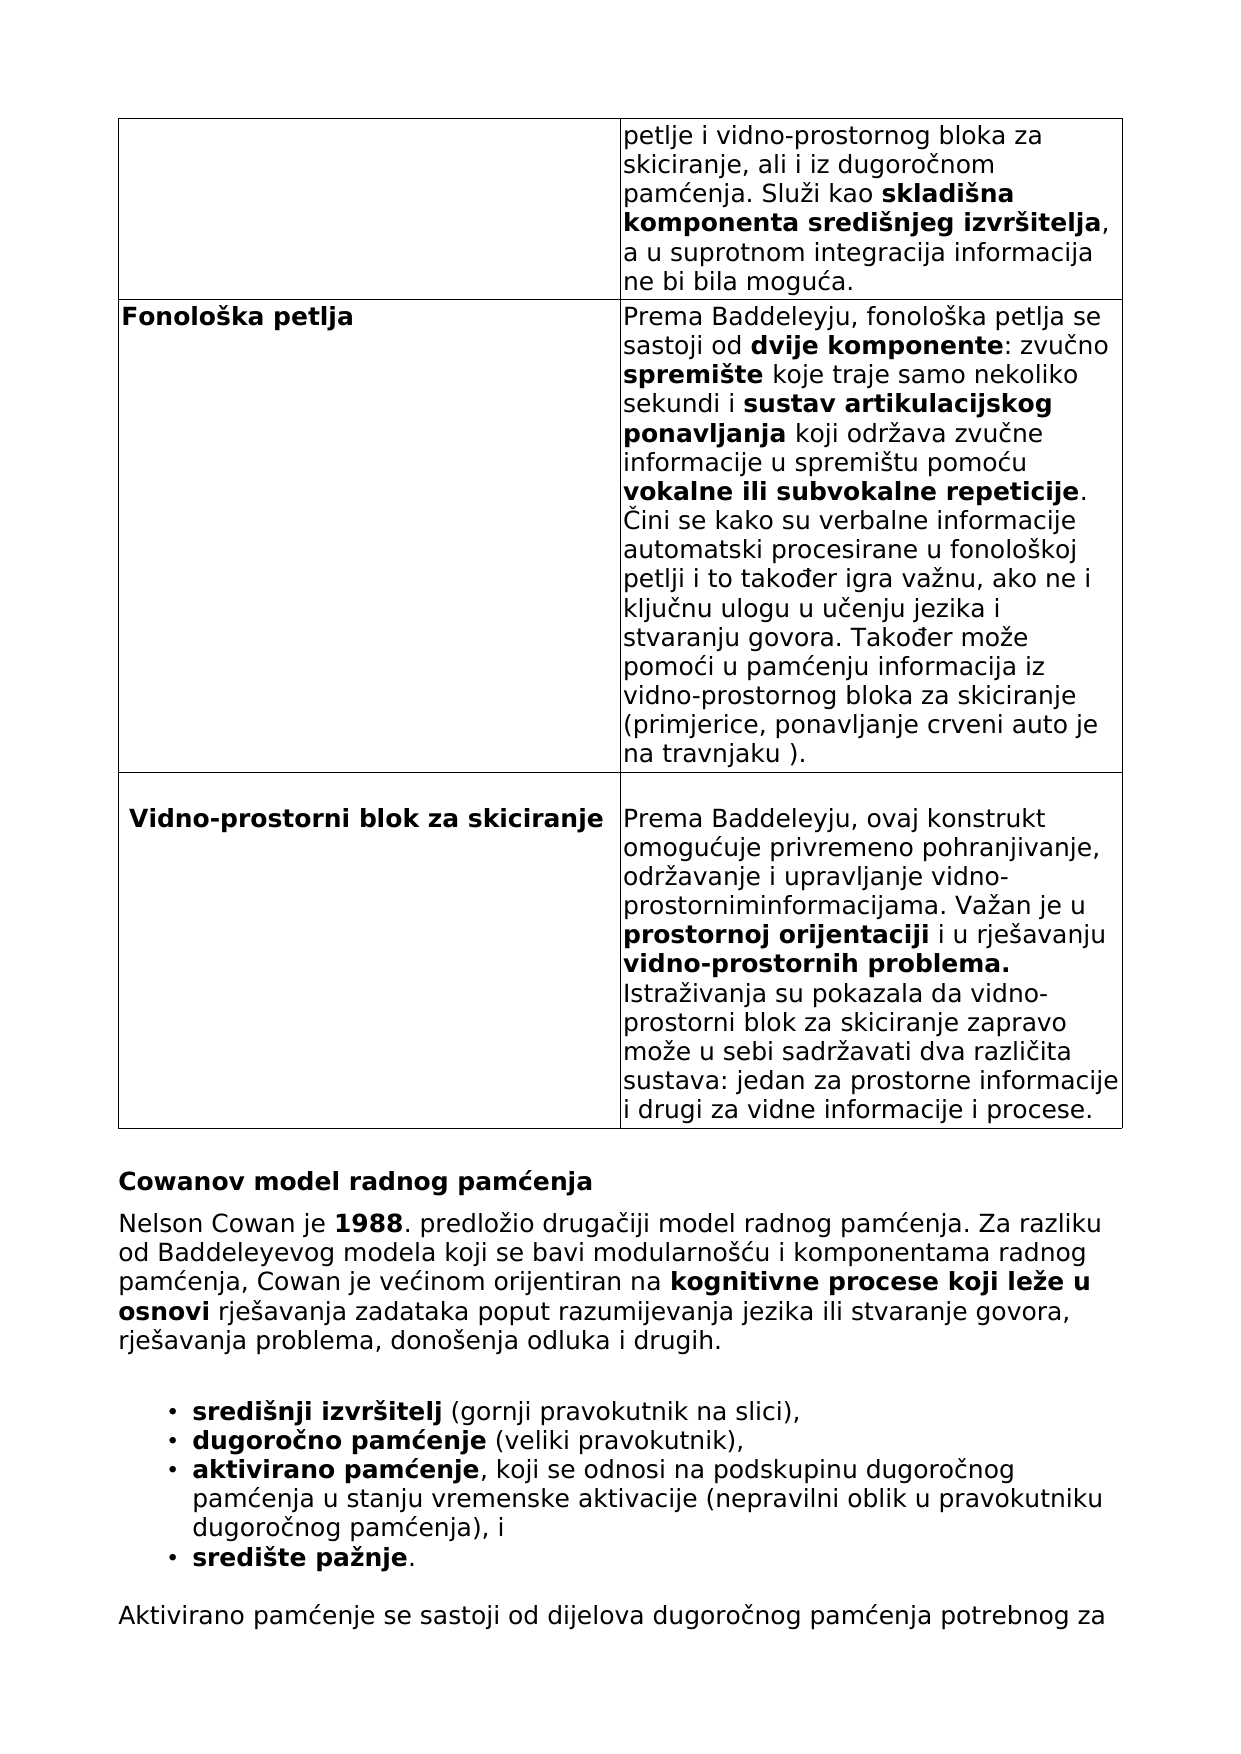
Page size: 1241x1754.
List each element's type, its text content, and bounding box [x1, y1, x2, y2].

table_cell Vidno-prostorni blok za skiciranje [119, 773, 620, 1128]
list središte pažnje. [177, 1543, 1122, 1572]
subtitle Cowanov model radnog pamćenja [118, 1167, 1122, 1197]
text Nelson Cowan je 1988. predložio drugačiji model radnog pamćenja. Za razliku od Baddeleyevog modela koji se bavi modularnošću i komponentama radnog pamćenja, Cowan je većinom orijentiran na kognitivne procese koji leže u osnovi rješavanja zadataka poput razumijevanja jezika ili stvaranje govora, rješavanja problema, donošenja odluka i drugih. [118, 1209, 1122, 1355]
list dugoročno pamćenje (veliki pravokutnik), [177, 1426, 1122, 1455]
list središnji izvršitelj (gornji pravokutnik na slici), [177, 1397, 1122, 1426]
table_cell Prema Baddeleyju, fonološka petlja se sastoji od dvije komponente: zvučno spremište koje traje samo nekoliko sekundi i sustav artikulacijskog ponavljanja koji održava zvučne informacije u spremištu pomoću vokalne ili subvokalne repeticije. Čini se kako su verbalne informacije automatski procesirane u fonološkoj petlji i to također igra važnu, ako ne i ključnu ulogu u učenju jezika i stvaranju govora. Također može pomoći u pamćenju informacija iz vidno-prostornog bloka za skiciranje (primjerice, ponavljanje crveni auto je na travnjaku​​ ). [621, 300, 1122, 772]
table_cell Prema Baddeleyju, ovaj konstrukt omogućuje privremeno pohranjivanje, održavanje i upravljanje vidno-prostorniminformacijama. Važan je u prostornoj orijentaciji i u rješavanju vidno-prostornih problema. Istraživanja su pokazala da vidno-prostorni blok za skiciranje zapravo može u sebi sadržavati dva različita sustava: jedan za prostorne informacije i drugi za vidne informacije i procese. [621, 773, 1122, 1128]
table_cell petlje i vidno-prostornog bloka za skiciranje, ali i iz dugoročnom pamćenja. Služi kao skladišna komponenta središnjeg izvršitelja, a u suprotnom integracija informacija ne bi bila moguća. [621, 119, 1122, 299]
text Aktivirano pamćenje se sastoji od dijelova dugoročnog pamćenja potrebnog za [118, 1601, 1122, 1631]
list aktivirano pamćenje, koji se odnosi na podskupinu dugoročnog pamćenja u stanju vremenske aktivacije (nepravilni oblik u pravokutniku dugoročnog pamćenja), i [177, 1455, 1122, 1543]
table_cell [119, 119, 620, 299]
table_cell Fonološka petlja [119, 300, 620, 772]
